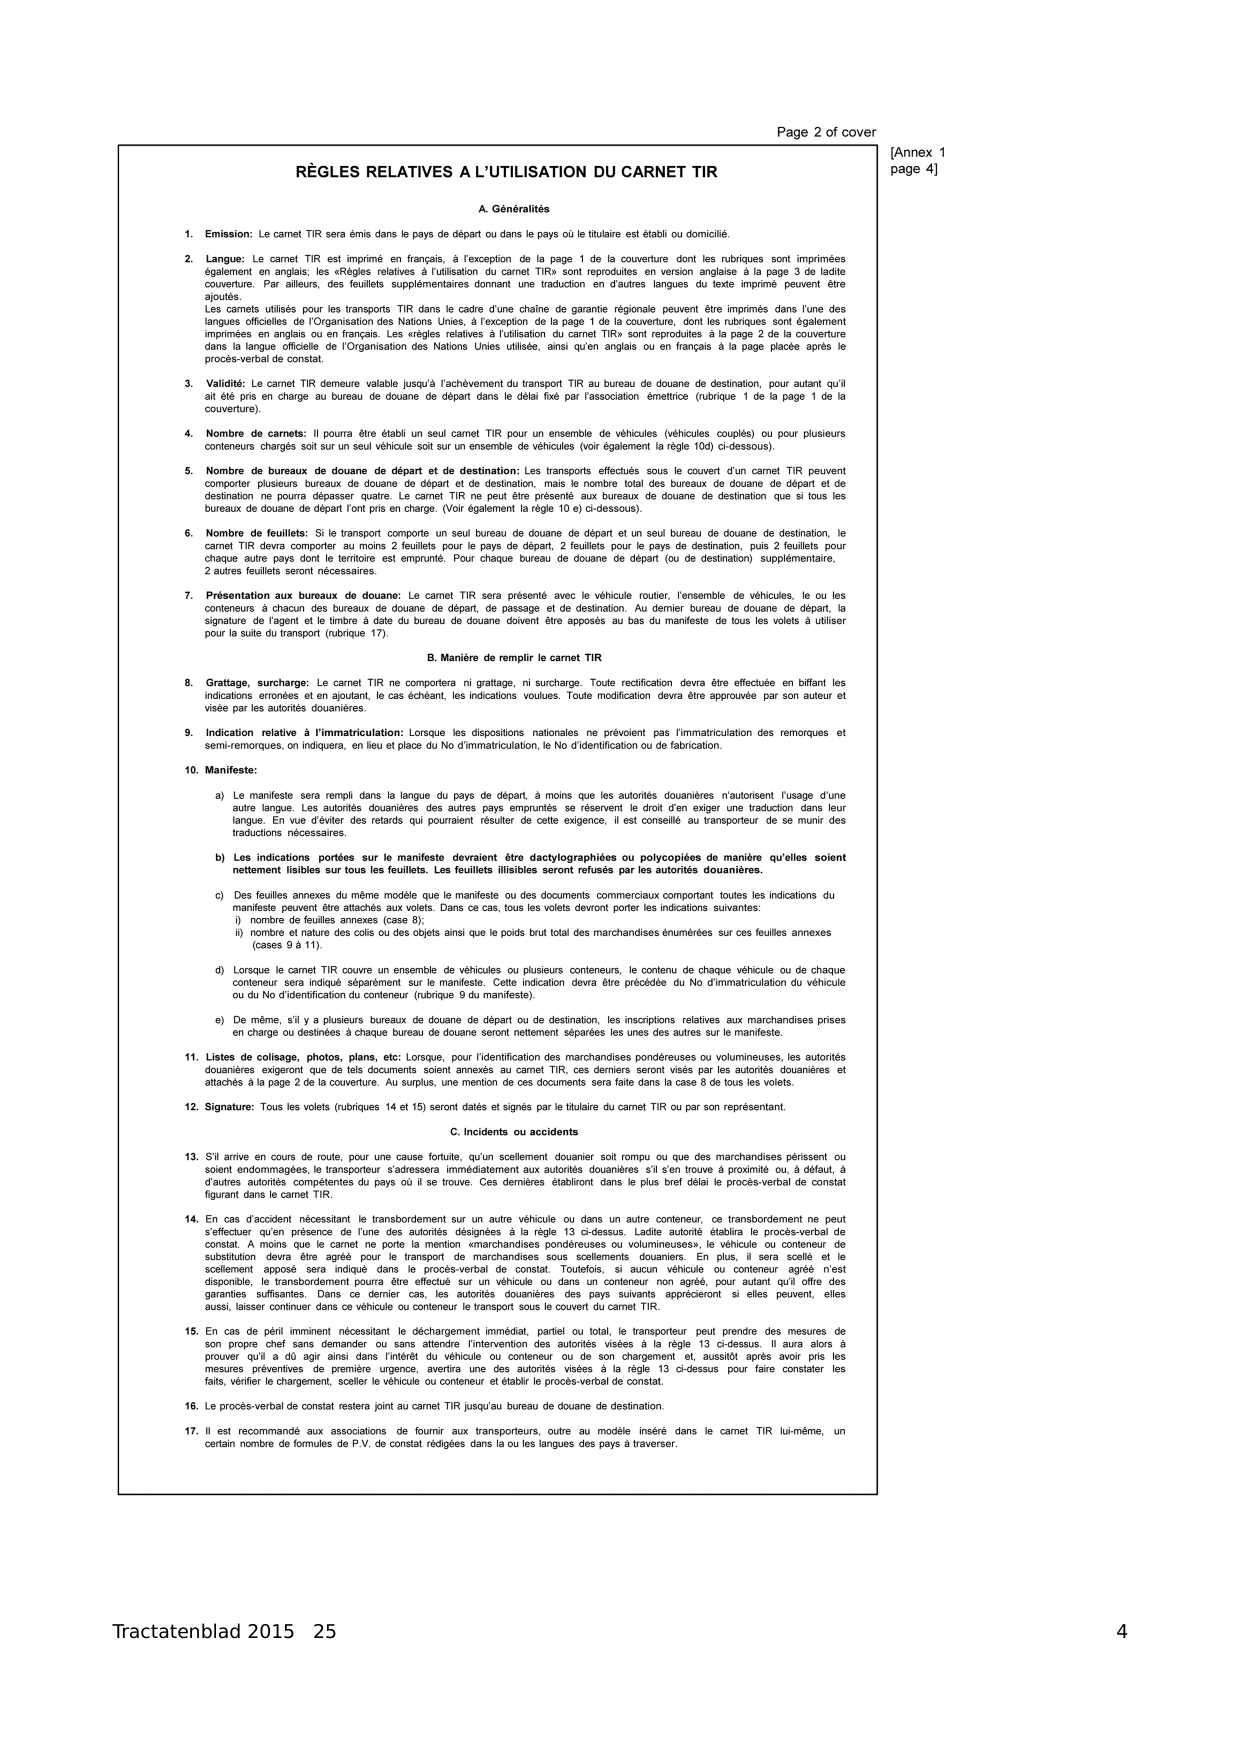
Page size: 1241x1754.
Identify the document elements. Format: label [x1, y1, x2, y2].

picture [112, 121, 969, 1497]
